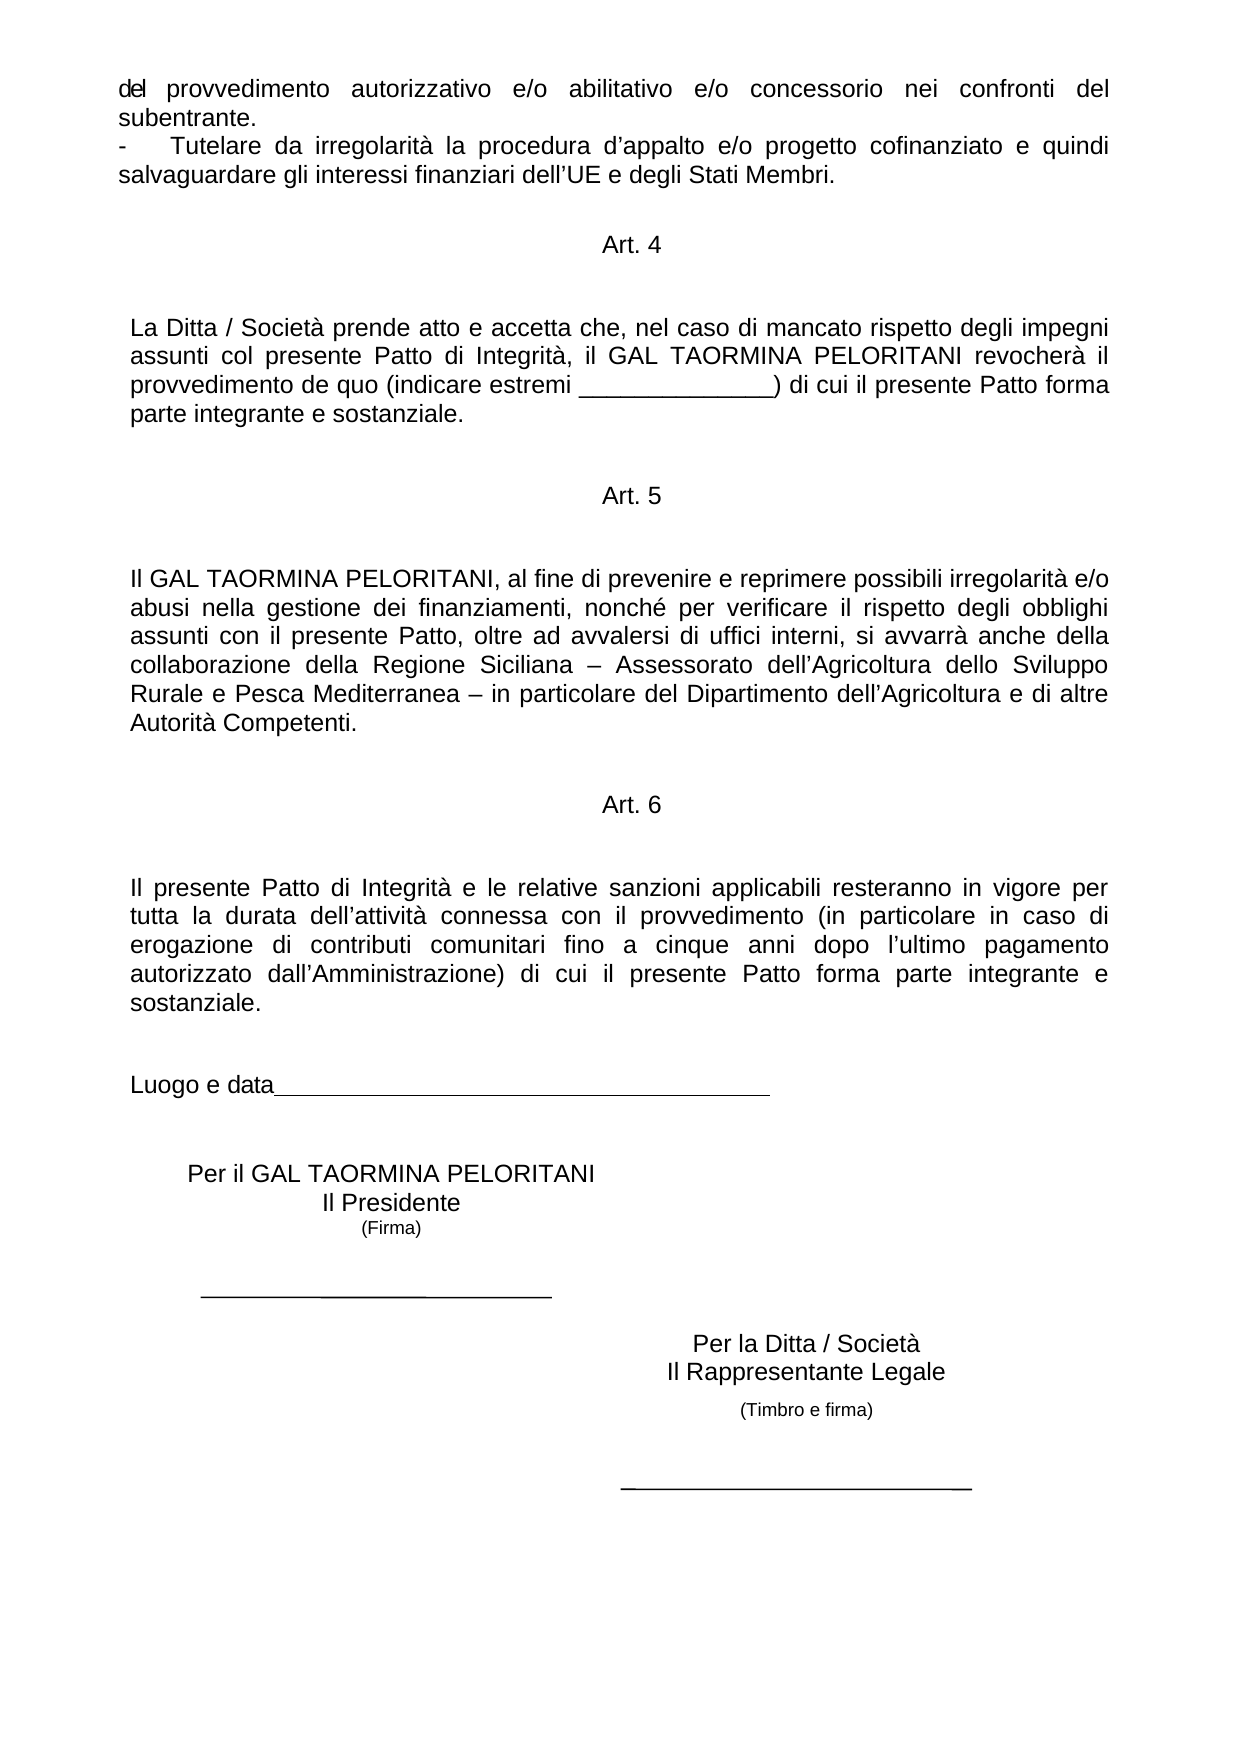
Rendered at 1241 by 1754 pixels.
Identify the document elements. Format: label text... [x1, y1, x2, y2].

list del provvedimento autorizzativo e/o abilitativo e/o concessorio nei confronti del subentrante. [118, 74, 1111, 131]
text Art. 5 [602, 481, 1122, 510]
text (Timbro e firma) [502, 1399, 1111, 1420]
text Il GAL TAORMINA PELORITANI, al fine di prevenire e reprimere possibili irregolarità e/o abusi nella gestione dei finanziamenti, nonché per verificare il rispetto degli obblighi assunti con il presente Patto, oltre ad avvalersi di uffici interni, si avvarrà anche della collaborazione della Regione Siciliana – Assessorato dell’Agricoltura dello Sviluppo Rurale e Pesca Mediterranea – in particolare del Dipartimento dell’Agricoltura e di altre Autorità Competenti. [130, 564, 1111, 736]
text Per il GAL TAORMINA PELORITANI [74, 1159, 709, 1188]
text Il Rappresentante Legale [502, 1357, 1111, 1386]
text Luogo e data [130, 1070, 1122, 1099]
text La Ditta / Società prende atto e accetta che, nel caso di mancato rispetto degli impegni assunti col presente Patto di Integrità, il GAL TAORMINA PELORITANI revocherà il provvedimento de quo (indicare estremi ______________) di cui il presente Patto forma parte integrante e sostanziale. [130, 313, 1111, 428]
text Per la Ditta / Società [502, 1328, 1111, 1357]
list Tutelare da irregolarità la procedura d’appalto e/o progetto cofinanziato e quindi salvaguardare gli interessi finanziari dell’UE e degli Stati Membri. [118, 131, 1111, 189]
text Art. 6 [602, 790, 1122, 819]
text Art. 4 [602, 230, 1122, 259]
text (Firma) [74, 1217, 709, 1238]
text Il presente Patto di Integrità e le relative sanzioni applicabili resteranno in vigore per tutta la durata dell’attività connessa con il provvedimento (in particolare in caso di erogazione di contributi comunitari fino a cinque anni dopo l’ultimo pagamento autorizzato dall’Amministrazione) di cui il presente Patto forma parte integrante e sostanziale. [130, 873, 1111, 1016]
text Il Presidente [74, 1188, 709, 1217]
